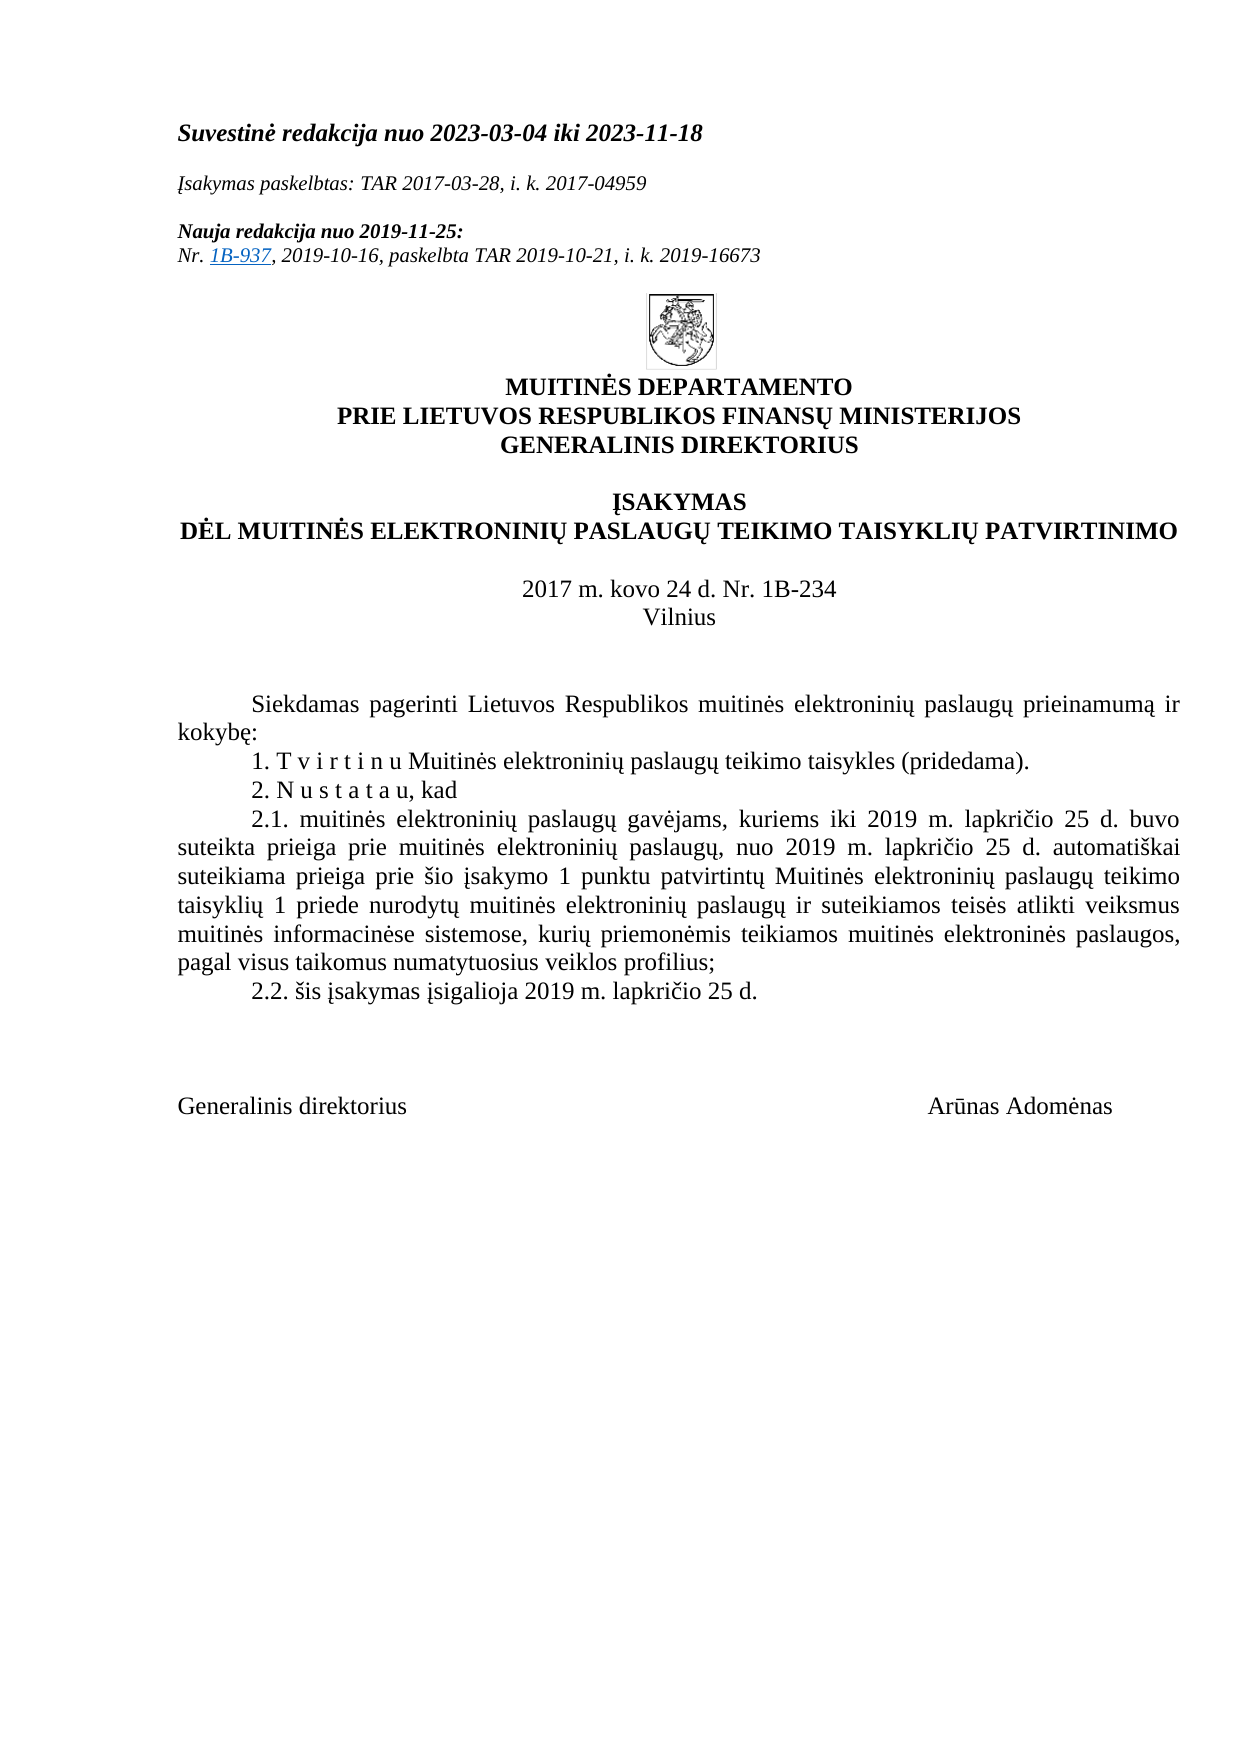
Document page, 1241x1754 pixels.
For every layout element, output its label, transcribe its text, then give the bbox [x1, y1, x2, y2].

text 2. N u s t a t a u, kad [177, 775, 1181, 804]
text 2.2. šis įsakymas įsigalioja 2019 m. lapkričio 25 d. [177, 976, 1181, 1005]
text Vilnius [177, 602, 1181, 631]
text Generalinis direktorius Arūnas Adomėnas [177, 1091, 1181, 1120]
text MUITINĖS DEPARTAMENTO [177, 372, 1181, 401]
text ĮSAKYMAS [177, 487, 1181, 516]
text Nr. 1B-937, 2019-10-16, paskelbta TAR 2019-10-21, i. k. 2019-16673 [177, 243, 1181, 267]
text 2017 m. kovo 24 d. Nr. 1B-234 [177, 574, 1181, 602]
text PRIE LIETUVOS RESPUBLIKOS FINANSŲ MINISTERIJOS [177, 401, 1181, 430]
text 2.1. muitinės elektroninių paslaugų gavėjams, kuriems iki 2019 m. lapkričio 25 d. buvo suteikta prieiga prie muitinės elektroninių paslaugų, nuo 2019 m. lapkričio 25 d. automatiškai suteikiama prieiga prie šio įsakymo 1 punktu patvirtintų Muitinės elektroninių paslaugų teikimo taisyklių 1 priede nurodytų muitinės elektroninių paslaugų ir suteikiamos teisės atlikti veiksmus muitinės informacinėse sistemose, kurių priemonėmis teikiamos muitinės elektroninės paslaugos, pagal visus taikomus numatytuosius veiklos profilius; [177, 804, 1181, 976]
text Suvestinė redakcija nuo 2023-03-04 iki 2023-11-18 [177, 118, 1181, 147]
text 1. T v i r t i n u Muitinės elektroninių paslaugų teikimo taisykles (pridedama). [177, 746, 1181, 775]
text Įsakymas paskelbtas: TAR 2017-03-28, i. k. 2017-04959 [177, 171, 1181, 195]
text GENERALINIS DIREKTORIUS [177, 430, 1181, 459]
text Siekdamas pagerinti Lietuvos Respublikos muitinės elektroninių paslaugų prieinamumą ir kokybę: [177, 689, 1181, 746]
text DĖL MUITINĖS ELEKTRONINIŲ PASLAUGŲ TEIKIMO TAISYKLIŲ PATVIRTINIMO [177, 516, 1181, 545]
text Nauja redakcija nuo 2019-11-25: [177, 219, 1181, 243]
